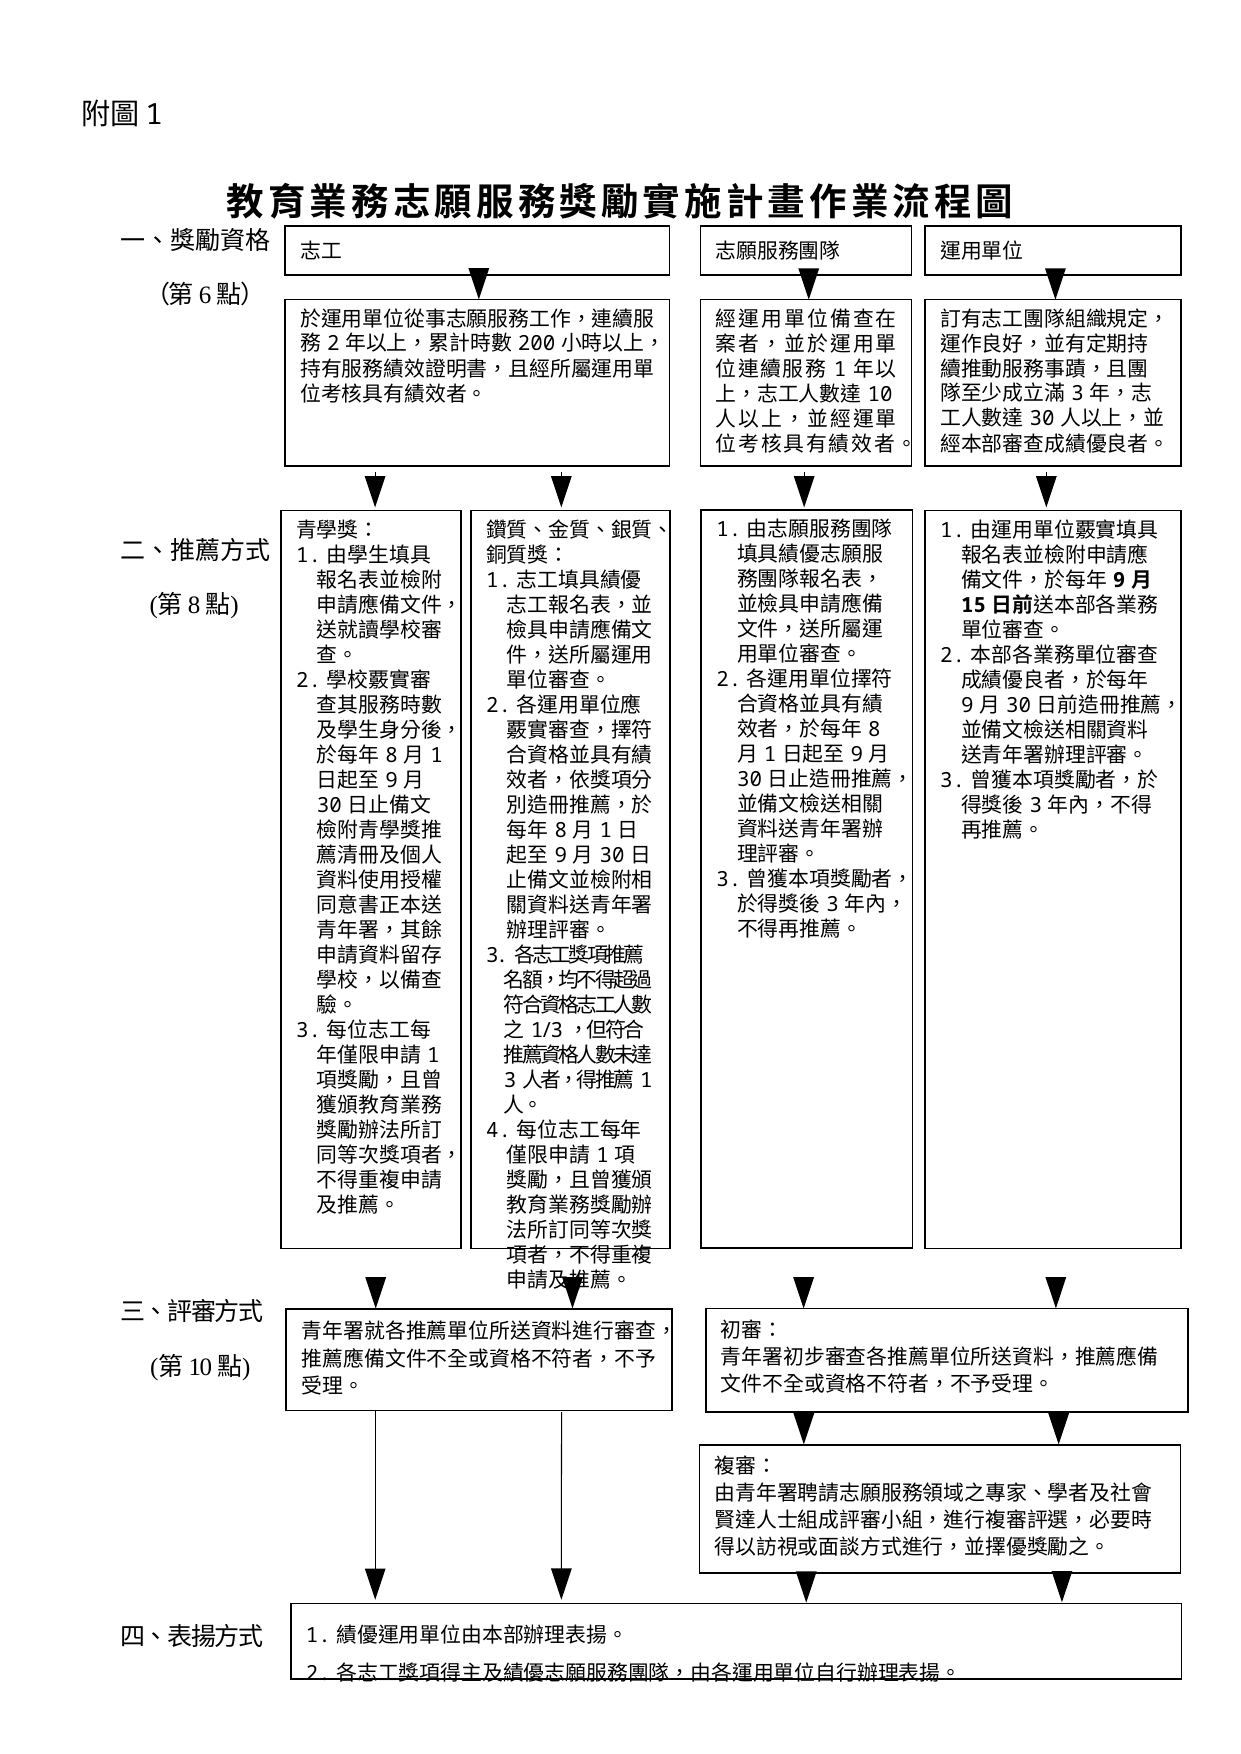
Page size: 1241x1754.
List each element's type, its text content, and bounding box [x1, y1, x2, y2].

text [1056, 276, 1120, 299]
text 三、評審方式 [287, 1310, 671, 1410]
text 三、評審方式 [573, 1292, 803, 1328]
text （第6點） [145, 274, 478, 311]
text 四、表揚方式 [120, 1616, 290, 1652]
text [671, 530, 700, 566]
text [462, 584, 470, 621]
text (第8點) [149, 584, 280, 621]
text [462, 530, 470, 566]
text 三、評審方式 [805, 1292, 1055, 1308]
text 三、評審方式 [120, 1292, 375, 1328]
text 三、評審方式 [1057, 1292, 1120, 1308]
text [671, 584, 700, 621]
text 三、評審方式 [377, 1292, 572, 1308]
text [66, 83, 198, 157]
text 附圖1 [81, 90, 183, 133]
text 二、推薦方式 [120, 530, 280, 566]
text 青年署就各推薦單位所送資料進行審查，推薦應備文件不全或資格不符者，不予受理。 [302, 1317, 656, 1398]
text [913, 530, 924, 566]
text 一、獎勵資格 [120, 220, 1120, 256]
text [673, 1346, 705, 1382]
text 教育業務志願服務獎勵實施計畫作業流程圖 [120, 158, 1120, 220]
text (第10點) [150, 1346, 285, 1382]
text [480, 274, 808, 311]
text [913, 584, 924, 621]
text [810, 274, 1054, 311]
